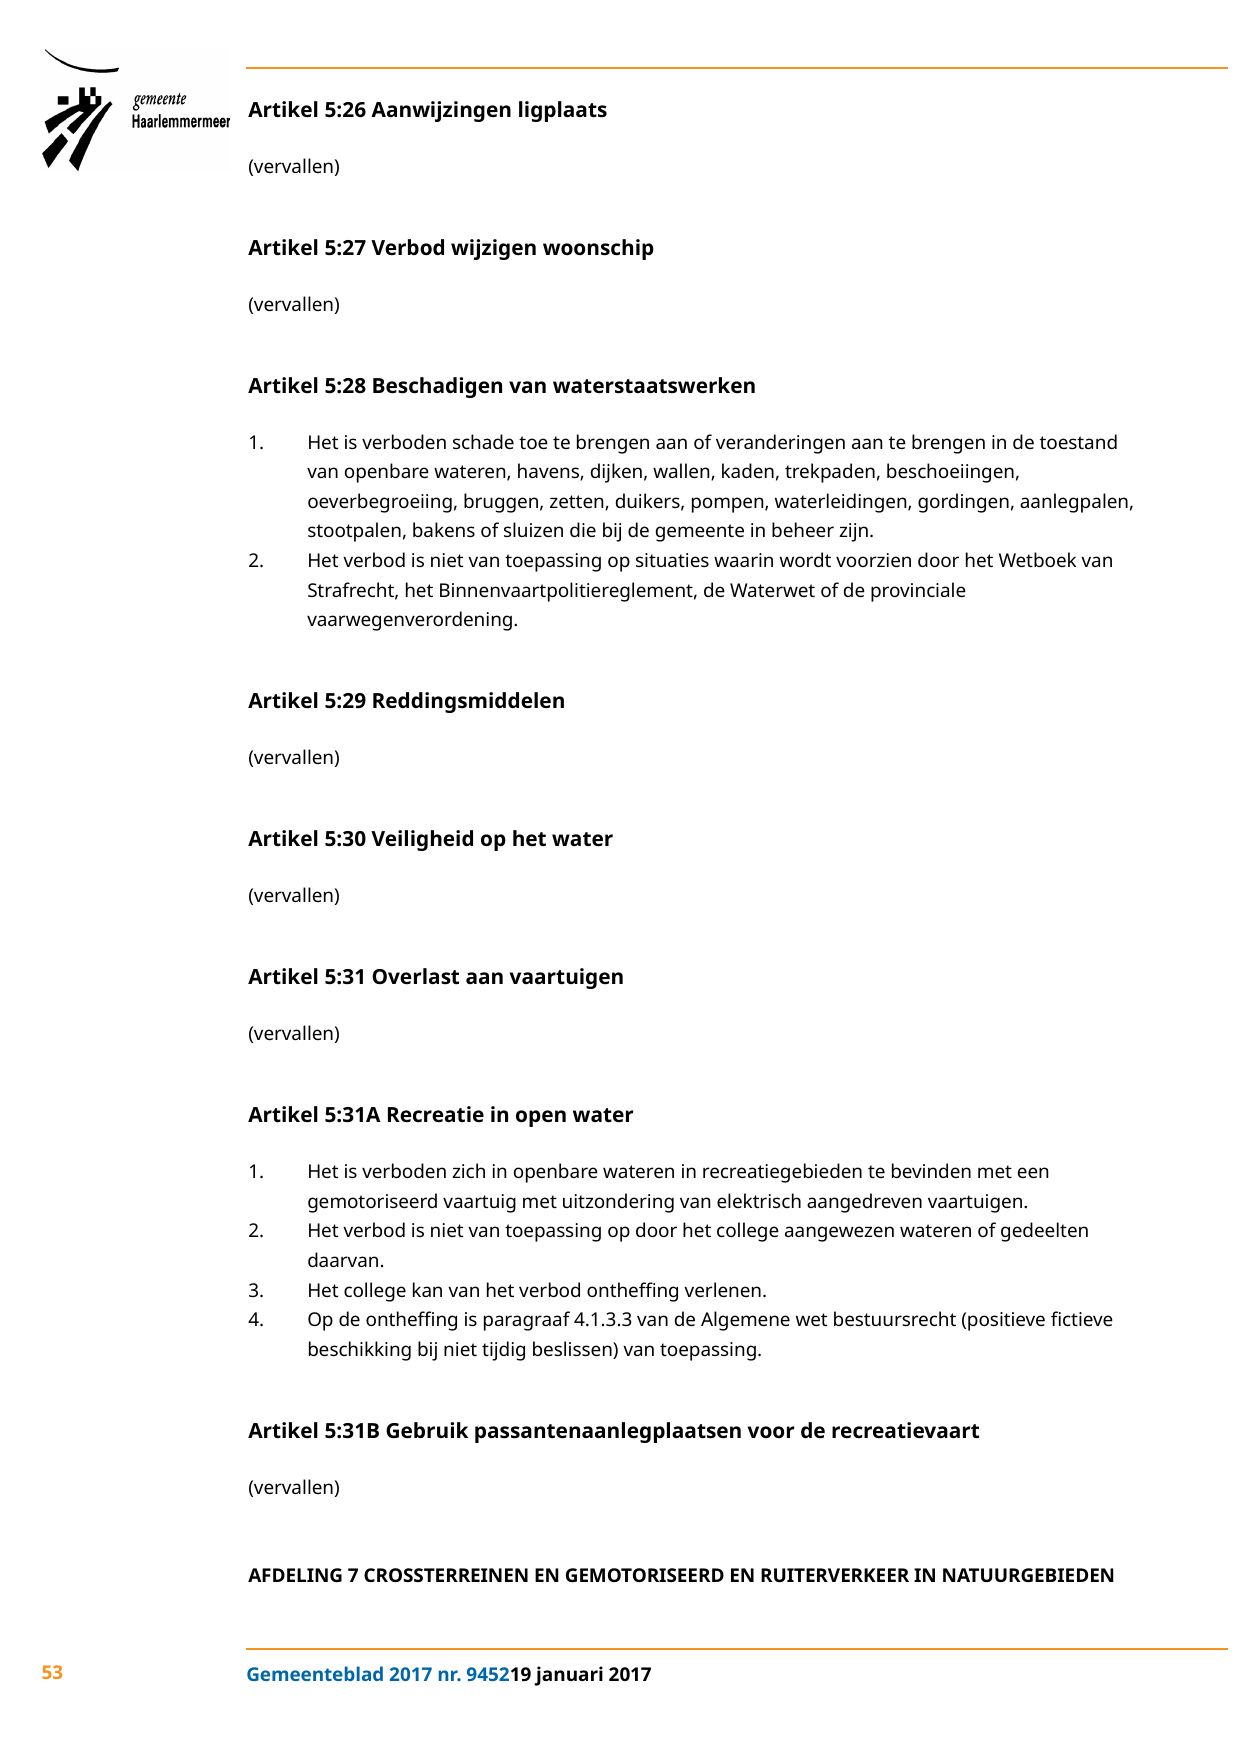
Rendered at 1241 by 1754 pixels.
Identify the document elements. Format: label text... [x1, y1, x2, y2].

text Artikel 5:29 Reddingsmiddelen [248, 686, 1152, 715]
text Artikel 5:31B Gebruik passantenaanlegplaatsen voor de recreatievaart [248, 1416, 1152, 1444]
list Op de ontheffing is paragraaf 4.1.3.3 van de Algemene wet bestuursrecht (positieve fictieve beschikking bij niet tijdig beslissen) van toepassing. [248, 1306, 1152, 1362]
list Het verbod is niet van toepassing op situaties waarin wordt voorzien door het Wetboek van Strafrecht, het Binnenvaartpolitiereglement, de Waterwet of de provinciale vaarwegenverordening. [248, 547, 1152, 632]
text Artikel 5:26 Aanwijzingen ligplaats [248, 95, 1152, 123]
list Het verbod is niet van toepassing op door het college aangewezen wateren of gedeelten daarvan. [248, 1218, 1152, 1273]
text (vervallen) [248, 1474, 1152, 1500]
text (vervallen) [248, 744, 1152, 770]
text Artikel 5:30 Veiligheid op het water [248, 824, 1152, 853]
picture [41, 47, 231, 172]
text Artikel 5:28 Beschadigen van waterstaatswerken [248, 371, 1152, 399]
text (vervallen) [248, 153, 1152, 178]
text (vervallen) [248, 291, 1152, 317]
text Artikel 5:27 Verbod wijzigen woonschip [248, 233, 1152, 261]
text Artikel 5:31 Overlast aan vaartuigen [248, 962, 1152, 991]
text AFDELING 7 CROSSTERREINEN EN GEMOTORISEERD EN RUITERVERKEER IN NATUURGEBIEDEN [248, 1563, 1152, 1588]
list Het is verboden schade toe te brengen aan of veranderingen aan te brengen in de toestand van openbare wateren, havens, dijken, wallen, kaden, trekpaden, beschoeiingen, oeverbegroeiing, bruggen, zetten, duikers, pompen, waterleidingen, gordingen, aanlegpalen, stootpalen, bakens of sluizen die bij de gemeente in beheer zijn. [248, 429, 1152, 543]
list Het is verboden zich in openbare wateren in recreatiegebieden te bevinden met een gemotoriseerd vaartuig met uitzondering van elektrisch aangedreven vaartuigen. [248, 1158, 1152, 1214]
text Artikel 5:31A Recreatie in open water [248, 1100, 1152, 1129]
list Het college kan van het verbod ontheffing verlenen. [248, 1277, 1152, 1302]
text (vervallen) [248, 882, 1152, 908]
text (vervallen) [248, 1020, 1152, 1046]
